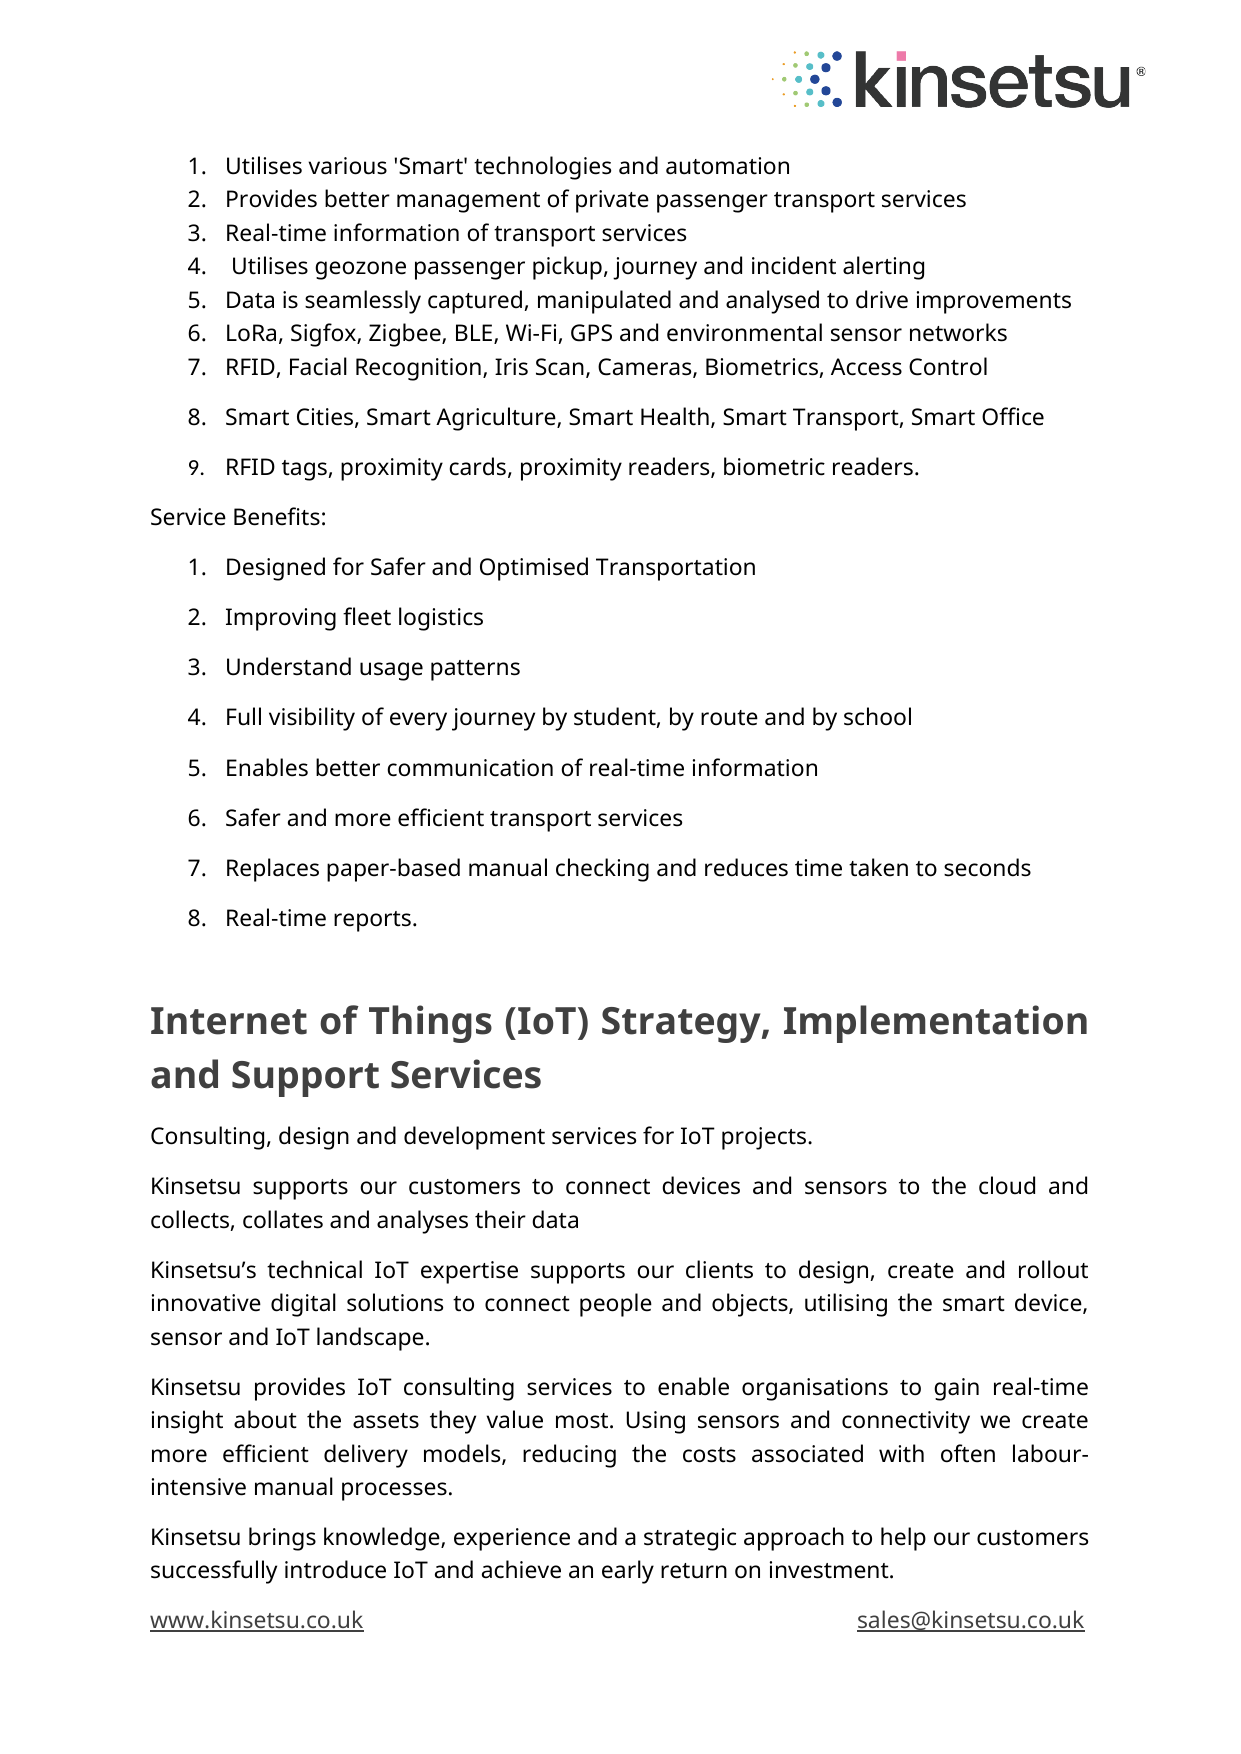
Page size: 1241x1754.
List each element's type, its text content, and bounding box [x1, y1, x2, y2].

list RFID tags, proximity cards, proximity readers, biometric readers. [187, 451, 1090, 482]
text Internet of Things (IoT) Strategy, Implementation and Support Services [150, 994, 1090, 1100]
list Data is seamlessly captured, manipulated and analysed to drive improvements [187, 284, 1090, 315]
list Utilises geozone passenger pickup, journey and incident alerting [187, 250, 1090, 282]
list Designed for Safer and Optimised Transportation [187, 551, 1090, 582]
text Kinsetsu’s technical IoT expertise supports our clients to design, create and rollout innovative digital solutions to connect people and objects, utilising the smart device, sensor and IoT landscape. [150, 1254, 1090, 1352]
list RFID, Facial Recognition, Iris Scan, Cameras, Biometrics, Access Control [187, 351, 1090, 382]
text Service Benefits: [150, 501, 1090, 532]
list Provides better management of private passenger transport services [187, 183, 1090, 215]
list Utilises various 'Smart' technologies and automation [187, 150, 1090, 181]
list Enables better communication of real-time information [187, 751, 1090, 783]
text Kinsetsu provides IoT consulting services to enable organisations to gain real-time insight about the assets they value most. Using sensors and connectivity we create more efficient delivery models, reducing the costs associated with often labour-intensive manual processes. [150, 1371, 1090, 1502]
list Real-time information of transport services [187, 217, 1090, 248]
list Real-time reports. [187, 902, 1090, 933]
list Replaces paper-based manual checking and reduces time taken to seconds [187, 852, 1090, 883]
list LoRa, Sigfox, Zigbee, BLE, Wi-Fi, GPS and environmental sensor networks [187, 317, 1090, 348]
list Improving fleet logistics [187, 601, 1090, 632]
list Safer and more efficient transport services [187, 802, 1090, 833]
text Kinsetsu supports our customers to connect devices and sensors to the cloud and collects, collates and analyses their data [150, 1170, 1090, 1235]
text Kinsetsu brings knowledge, experience and a strategic approach to help our customers successfully introduce IoT and achieve an early return on investment. [150, 1521, 1090, 1586]
text Consulting, design and development services for IoT projects. [150, 1120, 1090, 1151]
list Full visibility of every journey by student, by route and by school [187, 701, 1090, 733]
list Smart Cities, Smart Agriculture, Smart Health, Smart Transport, Smart Office [187, 401, 1090, 432]
list Understand usage patterns [187, 651, 1090, 682]
